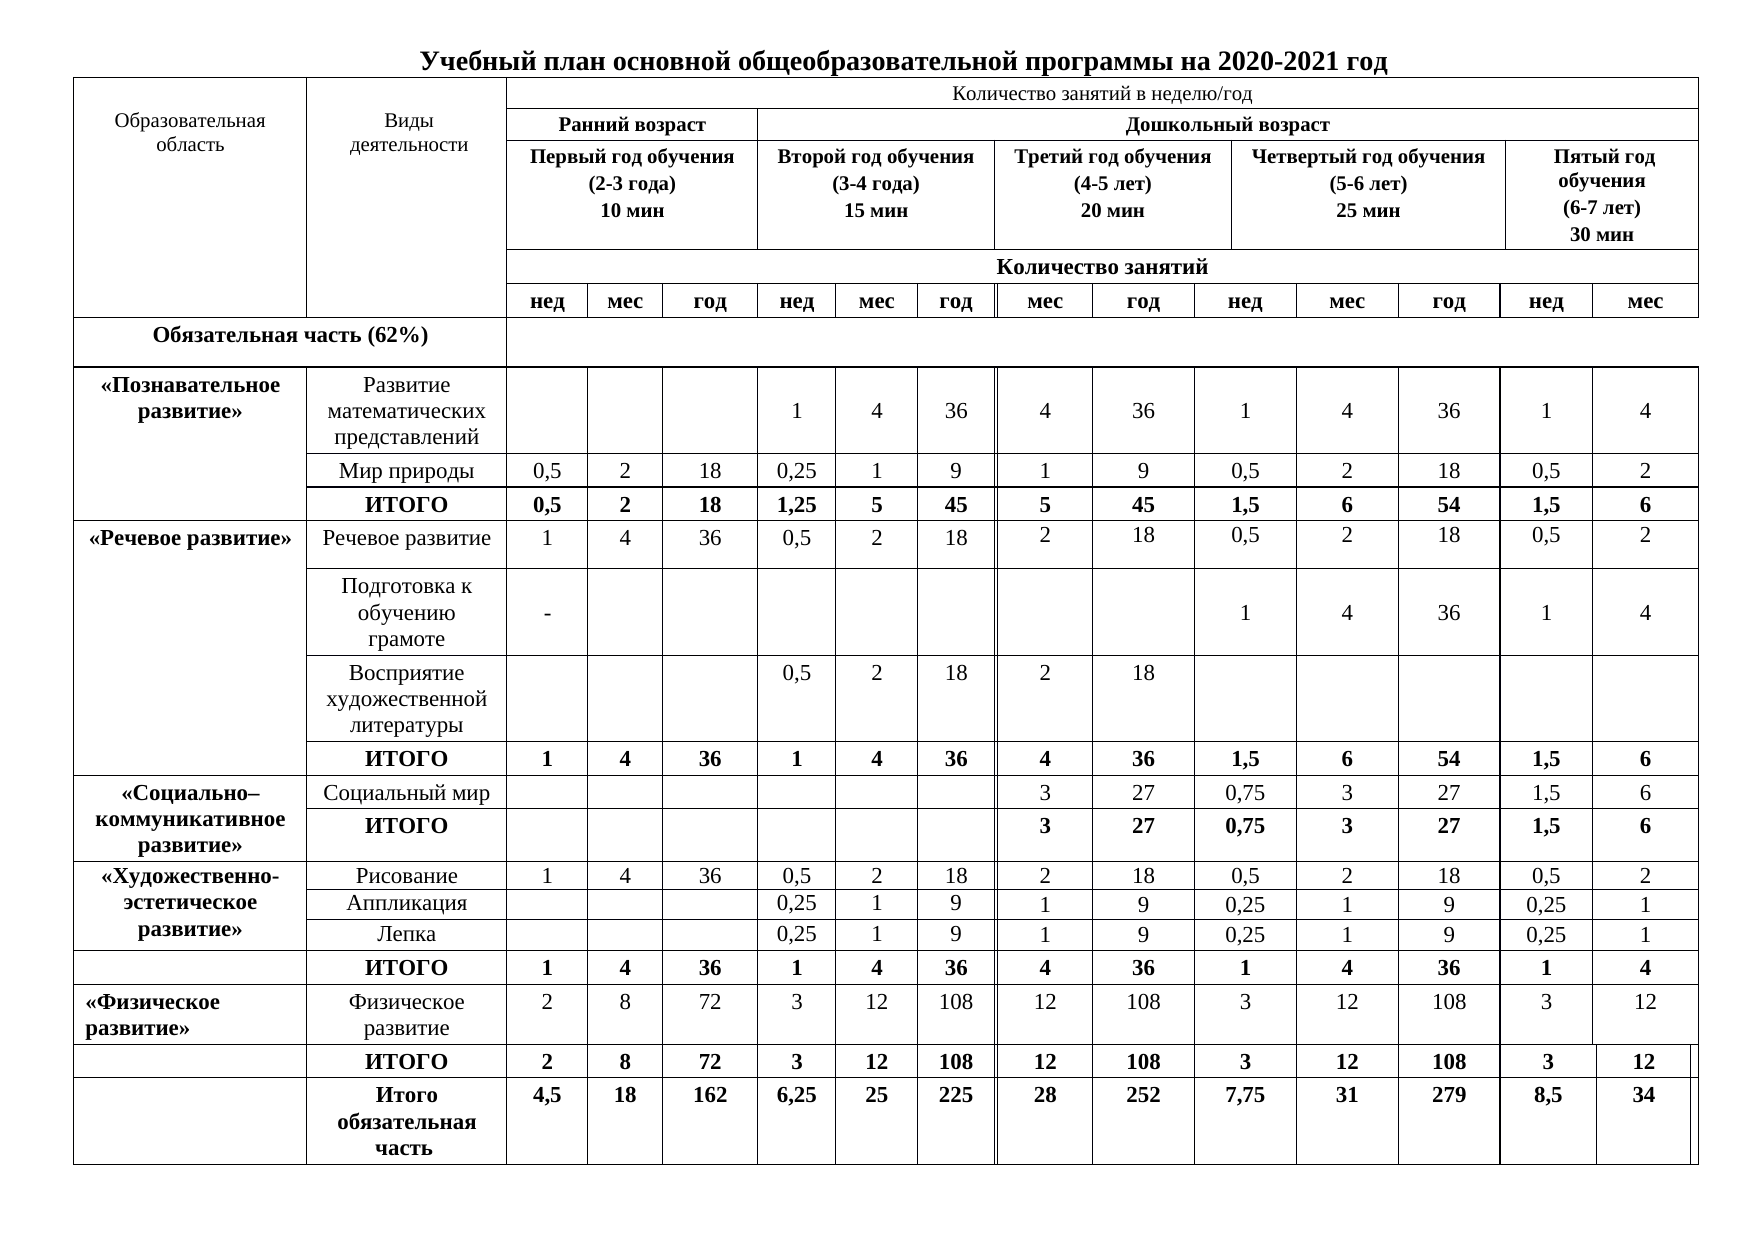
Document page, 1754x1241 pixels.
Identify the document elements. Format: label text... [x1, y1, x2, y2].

table_cell 108 [918, 1045, 994, 1077]
table_cell 9 [918, 920, 994, 950]
table_cell [663, 809, 757, 861]
table_cell [1093, 569, 1194, 655]
table_cell 27 [1399, 809, 1499, 861]
table_cell 1 [758, 742, 835, 775]
table_cell год [1093, 284, 1194, 317]
table_cell нед [507, 284, 587, 317]
table_cell [663, 368, 757, 453]
table_cell 9 [1399, 890, 1499, 918]
table_cell 225 [918, 1078, 994, 1164]
table_cell 18 [1399, 862, 1499, 888]
table_cell 36 [663, 951, 757, 984]
table_cell 12 [1297, 1045, 1398, 1077]
table_cell 0,5 [758, 656, 835, 741]
table_cell 18 [1399, 454, 1499, 486]
table_cell [507, 368, 587, 453]
table_cell ИТОГО [307, 488, 506, 520]
table_cell [588, 368, 662, 453]
table_cell 1 [1593, 890, 1698, 918]
table_cell 0,25 [1501, 890, 1592, 918]
table_cell Подготовка к обучению грамоте [307, 569, 506, 655]
table_cell [758, 809, 835, 861]
table_cell 252 [1093, 1078, 1194, 1164]
table_cell 2 [1593, 521, 1698, 568]
table_cell [588, 776, 662, 808]
table_cell 27 [1399, 776, 1499, 808]
table_cell 0,5 [507, 488, 587, 520]
table_cell 34 [1597, 1078, 1690, 1164]
table_cell Третий год обучения (4-5 лет) 20 мин [995, 141, 1231, 249]
table_cell «Познавательное развитие» [74, 368, 306, 520]
table_cell 2 [1593, 454, 1698, 486]
table_cell 36 [663, 742, 757, 775]
table_cell 18 [588, 1078, 662, 1164]
table_cell 45 [918, 488, 994, 520]
table_cell 6 [1593, 776, 1698, 808]
table_cell 9 [1093, 890, 1194, 918]
table_cell Первый год обучения (2-3 года) 10 мин [507, 141, 757, 249]
table_cell 54 [1399, 488, 1499, 520]
table_cell [507, 656, 587, 741]
table_cell Обязательная часть (62%) [74, 318, 506, 366]
table_cell 18 [918, 521, 994, 568]
table_cell 1,5 [1501, 488, 1592, 520]
table_cell 4 [836, 742, 917, 775]
table_cell Четвертый год обучения (5-6 лет) 25 мин [1232, 141, 1505, 249]
table_cell 0,25 [758, 890, 835, 918]
table_cell 2 [998, 656, 1092, 741]
table_cell 36 [918, 951, 994, 984]
table_cell 3 [758, 1045, 835, 1077]
table_cell 3 [1501, 985, 1592, 1044]
table_cell [588, 890, 662, 918]
table_cell Речевое развитие [307, 521, 506, 568]
table_cell 36 [918, 368, 994, 453]
table_cell [588, 656, 662, 741]
table_cell 18 [663, 454, 757, 486]
table_cell 3 [1195, 985, 1296, 1044]
table_cell 1,5 [1501, 776, 1592, 808]
table_cell 0,25 [758, 920, 835, 950]
table_cell 0,5 [1195, 454, 1296, 486]
table_cell 4 [588, 951, 662, 984]
table_cell 2 [1593, 862, 1698, 888]
table_cell 7,75 [1195, 1078, 1296, 1164]
table_cell 9 [1093, 920, 1194, 950]
table_cell 4 [588, 862, 662, 888]
table_cell 4 [1297, 569, 1398, 655]
table_cell 1 [836, 454, 917, 486]
table_header Образовательная область [74, 78, 306, 317]
table_cell 0,5 [507, 454, 587, 486]
table_cell 2 [836, 862, 917, 888]
table_cell мес [588, 284, 662, 317]
table_cell 1 [507, 521, 587, 568]
table_cell 1 [1501, 368, 1592, 453]
table_cell 18 [918, 862, 994, 888]
table_cell 4 [836, 368, 917, 453]
table_cell 4,5 [507, 1078, 587, 1164]
table_cell [507, 776, 587, 808]
table_cell [836, 809, 917, 861]
table_cell 0,25 [1501, 920, 1592, 950]
table_cell 8 [588, 1045, 662, 1077]
table_cell «Художественно-эстетическое развитие» [74, 862, 306, 950]
table_cell 18 [918, 656, 994, 741]
table_cell нед [1195, 284, 1296, 317]
table_cell Социальный мир [307, 776, 506, 808]
table_cell [663, 656, 757, 741]
table_cell 0,25 [1195, 920, 1296, 950]
table_cell Пятый год обучения (6-7 лет) 30 мин [1506, 141, 1698, 249]
table_cell 1 [1593, 920, 1698, 950]
table_cell Восприятие художественной литературы [307, 656, 506, 741]
table_cell 36 [1399, 569, 1499, 655]
table_cell 2 [1297, 521, 1398, 568]
table_cell 36 [663, 862, 757, 888]
table_cell Второй год обучения (3-4 года) 15 мин [758, 141, 994, 249]
table_cell 0,5 [1501, 454, 1592, 486]
table_cell [998, 569, 1092, 655]
table_cell 25 [836, 1078, 917, 1164]
table_cell [588, 809, 662, 861]
table_cell «Социально–коммуникативное развитие» [74, 776, 306, 861]
table_cell 1 [1501, 569, 1592, 655]
table_cell 1 [1297, 920, 1398, 950]
table_cell год [918, 284, 994, 317]
table_cell [588, 920, 662, 950]
table_cell 1 [507, 862, 587, 888]
table_cell 1 [836, 890, 917, 918]
table_cell мес [1297, 284, 1398, 317]
table_cell 1 [507, 951, 587, 984]
table_cell 3 [998, 809, 1092, 861]
table_cell 0,75 [1195, 776, 1296, 808]
table_cell 2 [588, 454, 662, 486]
table_cell [758, 776, 835, 808]
table_cell 3 [1297, 809, 1398, 861]
table_cell 1 [998, 454, 1092, 486]
table_cell 9 [1399, 920, 1499, 950]
table_cell нед [1501, 284, 1592, 317]
table_cell Дошкольный возраст [758, 109, 1698, 139]
table_cell нед [758, 284, 835, 317]
table_cell Количество занятий [507, 250, 1698, 283]
table_cell 1,25 [758, 488, 835, 520]
table_cell [74, 951, 306, 984]
table_cell 1,5 [1501, 809, 1592, 861]
table_cell Рисование [307, 862, 506, 888]
table_cell [918, 809, 994, 861]
table_cell 27 [1093, 776, 1194, 808]
table_cell [1593, 656, 1698, 741]
table_cell 12 [1593, 985, 1698, 1044]
table_cell 0,5 [758, 862, 835, 888]
table_cell 72 [663, 985, 757, 1044]
table_cell 2 [998, 521, 1092, 568]
table_cell 4 [1593, 368, 1698, 453]
table_cell 4 [1297, 368, 1398, 453]
table_cell 5 [998, 488, 1092, 520]
table_cell «Физическое развитие» [74, 985, 306, 1044]
table_cell 18 [1093, 862, 1194, 888]
table_cell «Речевое развитие» [74, 521, 306, 775]
table_cell 72 [663, 1045, 757, 1077]
table_cell 279 [1399, 1078, 1499, 1164]
table_cell Мир природы [307, 454, 506, 486]
table_cell 162 [663, 1078, 757, 1164]
table_cell 5 [836, 488, 917, 520]
table_cell Итого обязательная часть [307, 1078, 506, 1164]
table_cell 1 [998, 890, 1092, 918]
table_cell 108 [1691, 1045, 1698, 1077]
table_cell 3 [758, 985, 835, 1044]
table_cell [1297, 656, 1398, 741]
table_cell 8 [588, 985, 662, 1044]
table_cell 0,5 [1501, 521, 1592, 568]
table_cell 108 [1399, 1045, 1499, 1077]
table_cell [663, 920, 757, 950]
table_cell ИТОГО [307, 1045, 506, 1077]
table_cell [663, 569, 757, 655]
table_cell 36 [1399, 368, 1499, 453]
table_cell 2 [998, 862, 1092, 888]
table_cell [663, 776, 757, 808]
table_cell 2 [836, 521, 917, 568]
table_cell 12 [998, 1045, 1092, 1077]
table_cell [836, 569, 917, 655]
table_cell 1 [1501, 951, 1592, 984]
table_cell [918, 569, 994, 655]
table_cell 0,5 [1195, 521, 1296, 568]
table_cell [1501, 656, 1592, 741]
table_cell 8,5 [1501, 1078, 1596, 1164]
table_cell [758, 569, 835, 655]
table_cell 6 [1593, 809, 1698, 861]
table_cell Лепка [307, 920, 506, 950]
table_cell 0,75 [1195, 809, 1296, 861]
table_cell 12 [836, 985, 917, 1044]
table_cell [918, 776, 994, 808]
table_cell 4 [588, 521, 662, 568]
table_cell год [1399, 284, 1499, 317]
table_cell 12 [836, 1045, 917, 1077]
table_cell 2 [507, 985, 587, 1044]
table_cell 2 [507, 1045, 587, 1077]
table_cell 108 [1093, 985, 1194, 1044]
table_cell 36 [1399, 951, 1499, 984]
table_cell Ранний возраст [507, 109, 757, 139]
table_cell 12 [998, 985, 1092, 1044]
table_cell 27 [1093, 809, 1194, 861]
table_cell 6 [1297, 488, 1398, 520]
table_cell мес [836, 284, 917, 317]
table_cell 0,5 [1501, 862, 1592, 888]
table_cell 0,25 [758, 454, 835, 486]
table_cell 1,5 [1501, 742, 1592, 775]
table_cell 9 [918, 454, 994, 486]
table_cell 1 [507, 742, 587, 775]
table_cell 1 [998, 920, 1092, 950]
table_cell 12 [1597, 1045, 1690, 1077]
table_cell [1195, 656, 1296, 741]
table_cell 6,25 [758, 1078, 835, 1164]
table_cell Развитие математических представлений [307, 368, 506, 453]
table_cell [507, 920, 587, 950]
table_cell 3 [1501, 1045, 1596, 1077]
table_cell 0,5 [1195, 862, 1296, 888]
table_cell 18 [1093, 656, 1194, 741]
table_cell 6 [1593, 488, 1698, 520]
table_cell [836, 776, 917, 808]
table_cell 36 [663, 521, 757, 568]
table_cell 0,5 [758, 521, 835, 568]
table_cell 54 [1399, 742, 1499, 775]
table_cell [588, 569, 662, 655]
table_cell 1 [758, 368, 835, 453]
table_cell ИТОГО [307, 951, 506, 984]
table_cell 45 [1093, 488, 1194, 520]
table_cell 4 [836, 951, 917, 984]
table_cell 28 [998, 1078, 1092, 1164]
table_cell 18 [1093, 521, 1194, 568]
table_cell 1,5 [1195, 742, 1296, 775]
table_cell 4 [1297, 951, 1398, 984]
table_cell 36 [918, 742, 994, 775]
table_cell год [663, 284, 757, 317]
table_cell 0,25 [1195, 890, 1296, 918]
table_cell 2 [1297, 454, 1398, 486]
table_cell 108 [1399, 985, 1499, 1044]
table_cell 2 [588, 488, 662, 520]
table_cell 306 [1691, 1078, 1698, 1164]
table_cell [507, 890, 587, 918]
table_cell Аппликация [307, 890, 506, 918]
table_cell 1 [836, 920, 917, 950]
table_cell [74, 1045, 306, 1077]
table_cell 108 [1093, 1045, 1194, 1077]
table_cell мес [1593, 284, 1698, 317]
table_cell 4 [998, 951, 1092, 984]
table_cell 31 [1297, 1078, 1398, 1164]
table_cell 36 [1093, 742, 1194, 775]
table_cell 4 [998, 742, 1092, 775]
table_cell 2 [1297, 862, 1398, 888]
table_cell 6 [1593, 742, 1698, 775]
table_cell ИТОГО [307, 809, 506, 861]
table_cell 4 [588, 742, 662, 775]
table_cell 4 [1593, 569, 1698, 655]
table_cell [663, 890, 757, 918]
table_cell 18 [1399, 521, 1499, 568]
table_cell Физическое развитие [307, 985, 506, 1044]
table_cell 9 [1093, 454, 1194, 486]
table_cell 1 [1195, 569, 1296, 655]
table_cell 108 [918, 985, 994, 1044]
table_cell 12 [1297, 985, 1398, 1044]
table_cell 1,5 [1195, 488, 1296, 520]
table_cell - [507, 569, 587, 655]
table_header Виды деятельности [307, 78, 506, 317]
table_cell 18 [663, 488, 757, 520]
table_cell 6 [1297, 742, 1398, 775]
table_cell мес [998, 284, 1092, 317]
table_cell ИТОГО [307, 742, 506, 775]
table_cell 3 [998, 776, 1092, 808]
table_cell 1 [1195, 368, 1296, 453]
table_cell 9 [918, 890, 994, 918]
table_cell 4 [998, 368, 1092, 453]
table_cell 3 [1297, 776, 1398, 808]
table_cell 1 [758, 951, 835, 984]
table_cell [507, 809, 587, 861]
table_cell 4 [1593, 951, 1698, 984]
table_cell 1 [1195, 951, 1296, 984]
table_cell 1 [1297, 890, 1398, 918]
table_cell [1399, 656, 1499, 741]
table_cell [74, 1078, 306, 1164]
table_header Количество занятий в неделю/год [507, 78, 1698, 108]
table_cell 3 [1195, 1045, 1296, 1077]
text Учебный план основной общеобразовательной программы на 2020-2021 год [44, 44, 1724, 77]
table_cell 36 [1093, 368, 1194, 453]
table_cell 2 [836, 656, 917, 741]
table_cell 36 [1093, 951, 1194, 984]
